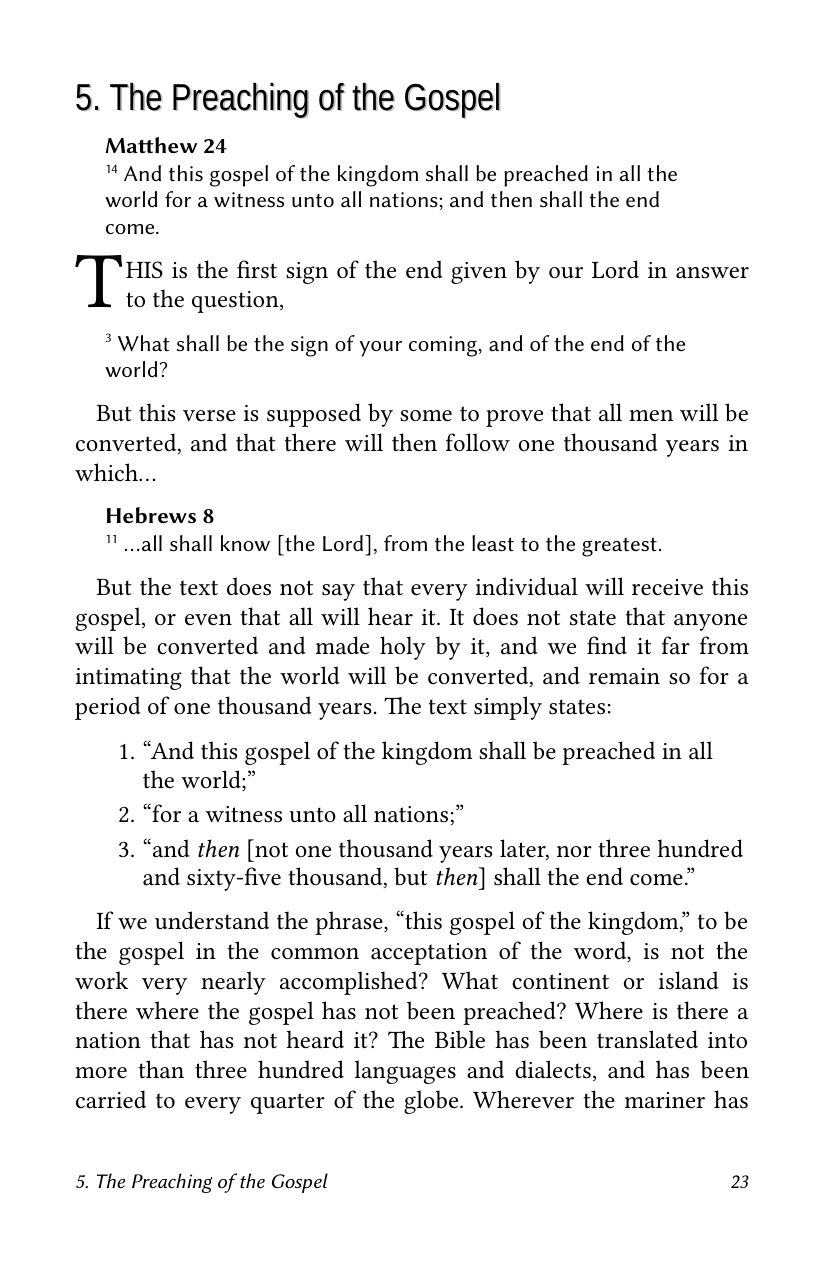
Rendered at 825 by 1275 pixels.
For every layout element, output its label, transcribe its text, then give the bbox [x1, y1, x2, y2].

text THIS is the first sign of the end given by our Lord in answer to the question, [75, 256, 750, 314]
title The Preaching of the Gospel [75, 75, 750, 118]
text Hebrews 8 [105, 503, 750, 529]
text 14 And this gospel of the kingdom shall be preached in all the world for a witness unto all nations; and then shall the end come. [105, 161, 720, 240]
list “And this gospel of the kingdom shall be preached in all the world;” [135, 737, 750, 794]
list “for a witness unto all nations;” [135, 800, 750, 829]
text But the text does not say that every individual will receive this gospel, or even that all will hear it. It does not state that anyone will be converted and made holy by it, and we find it far from intimating that the world will be converted, and remain so for a period of one thousand years. The text simply states: [75, 573, 750, 721]
text Matthew 24 [105, 133, 750, 159]
text 3 What shall be the sign of your coming, and of the end of the world? [105, 330, 720, 383]
text But this verse is supposed by some to prove that all men will be converted, and that there will then follow one thousand years in which… [75, 399, 750, 487]
text If we understand the phrase, “this gospel of the kingdom,” to be the gospel in the common acceptation of the word, is not the work very nearly accomplished? What continent or island is there where the gospel has not been preached? Where is there a nation that has not heard it? The Bible has been translated into more than three hundred languages and dialects, and has been carried to every quarter of the globe. Wherever the mariner has [75, 907, 750, 1115]
text 11 ...all shall know [the Lord], from the least to the greatest. [105, 531, 720, 557]
list “and then [not one thousand years later, nor three hundred and sixty-five thousand, but then] shall the end come.” [135, 835, 750, 892]
